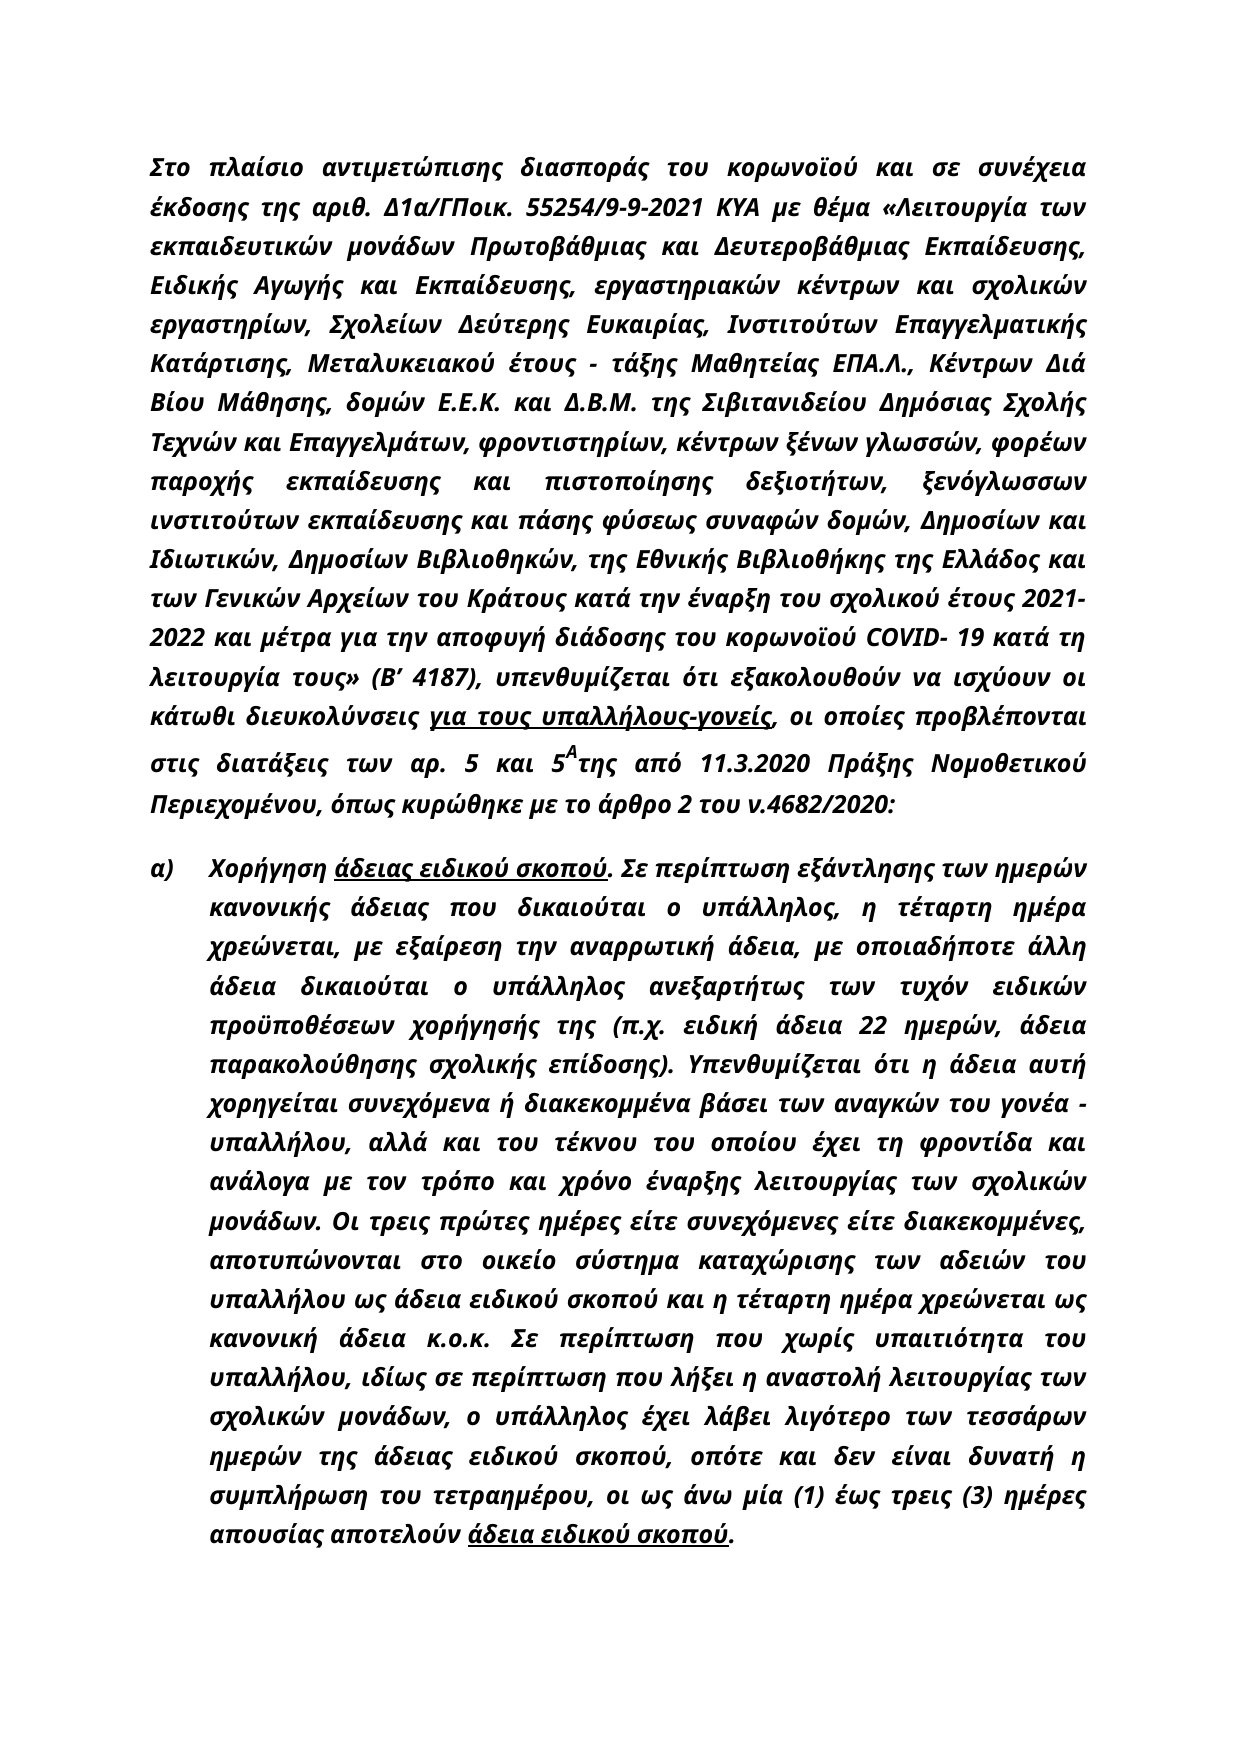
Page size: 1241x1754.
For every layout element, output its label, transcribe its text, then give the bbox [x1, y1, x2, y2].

list α) Χορήγηση άδειας ειδικού σκοπού. Σε περίπτωση εξάντλησης των ημερών κανονικής άδειας που δικαιούται ο υπάλληλος, η τέταρτη ημέρα χρεώνεται, με εξαίρεση την αναρρωτική άδεια, με οποιαδήποτε άλλη άδεια δικαιούται ο υπάλληλος ανεξαρτήτως των τυχόν ειδικών προϋποθέσεων χορήγησής της (π.χ. ειδική άδεια 22 ημερών, άδεια παρακολούθησης σχολικής επίδοσης). Υπενθυμίζεται ότι η άδεια αυτή χορηγείται συνεχόμενα ή διακεκομμένα βάσει των αναγκών του γονέα - υπαλλήλου, αλλά και του τέκνου του οποίου έχει τη φροντίδα και ανάλογα με τον τρόπο και χρόνο έναρξης λειτουργίας των σχολικών μονάδων. Οι τρεις πρώτες ημέρες είτε συνεχόμενες είτε διακεκομμένες, αποτυπώνονται στο οικείο σύστημα καταχώρισης των αδειών του υπαλλήλου ως άδεια ειδικού σκοπού και η τέταρτη ημέρα χρεώνεται ως κανονική άδεια κ.ο.κ. Σε περίπτωση που χωρίς υπαιτιότητα του υπαλλήλου, ιδίως σε περίπτωση που λήξει η αναστολή λειτουργίας των σχολικών μονάδων, ο υπάλληλος έχει λάβει λιγότερο των τεσσάρων ημερών της άδειας ειδικού σκοπού, οπότε και δεν είναι δυνατή η συμπλήρωση του τετραημέρου, οι ως άνω μία (1) έως τρεις (3) ημέρες απουσίας αποτελούν άδεια ειδικού σκοπού. [150, 851, 1090, 1551]
text Στο πλαίσιο αντιμετώπισης διασποράς του κορωνοϊού και σε συνέχεια έκδοσης της αριθ. Δ1α/ΓΠοικ. 55254/9-9-2021 ΚΥΑ με θέμα «Λειτουργία των εκπαιδευτικών μονάδων Πρωτοβάθμιας και Δευτεροβάθμιας Εκπαίδευσης, Ειδικής Αγωγής και Εκπαίδευσης, εργαστηριακών κέντρων και σχολικών εργαστηρίων, Σχολείων Δεύτερης Ευκαιρίας, Ινστιτούτων Επαγγελματικής Κατάρτισης, Μεταλυκειακού έτους - τάξης Μαθητείας ΕΠΑ.Λ., Κέντρων Διά Βίου Μάθησης, δομών Ε.Ε.Κ. και Δ.Β.Μ. της Σιβιτανιδείου Δημόσιας Σχολής Τεχνών και Επαγγελμάτων, φροντιστηρίων, κέντρων ξένων γλωσσών, φορέων παροχής εκπαίδευσης και πιστοποίησης δεξιοτήτων, ξενόγλωσσων ινστιτούτων εκπαίδευσης και πάσης φύσεως συναφών δομών, Δημοσίων και Ιδιωτικών, Δημοσίων Βιβλιοθηκών, της Εθνικής Βιβλιοθήκης της Ελλάδος και των Γενικών Αρχείων του Κράτους κατά την έναρξη του σχολικού έτους 2021-2022 και μέτρα για την αποφυγή διάδοσης του κορωνοϊού COVID- 19 κατά τη λειτουργία τους» (Β’ 4187), υπενθυμίζεται ότι εξακολουθούν να ισχύουν οι κάτωθι διευκολύνσεις για τους υπαλλήλους-γονείς, οι οποίες προβλέπονται στις διατάξεις των αρ. 5 και 5Ατης από 11.3.2020 Πράξης Νομοθετικού Περιεχομένου, όπως κυρώθηκε με το άρθρο 2 του ν.4682/2020: [150, 150, 1090, 821]
